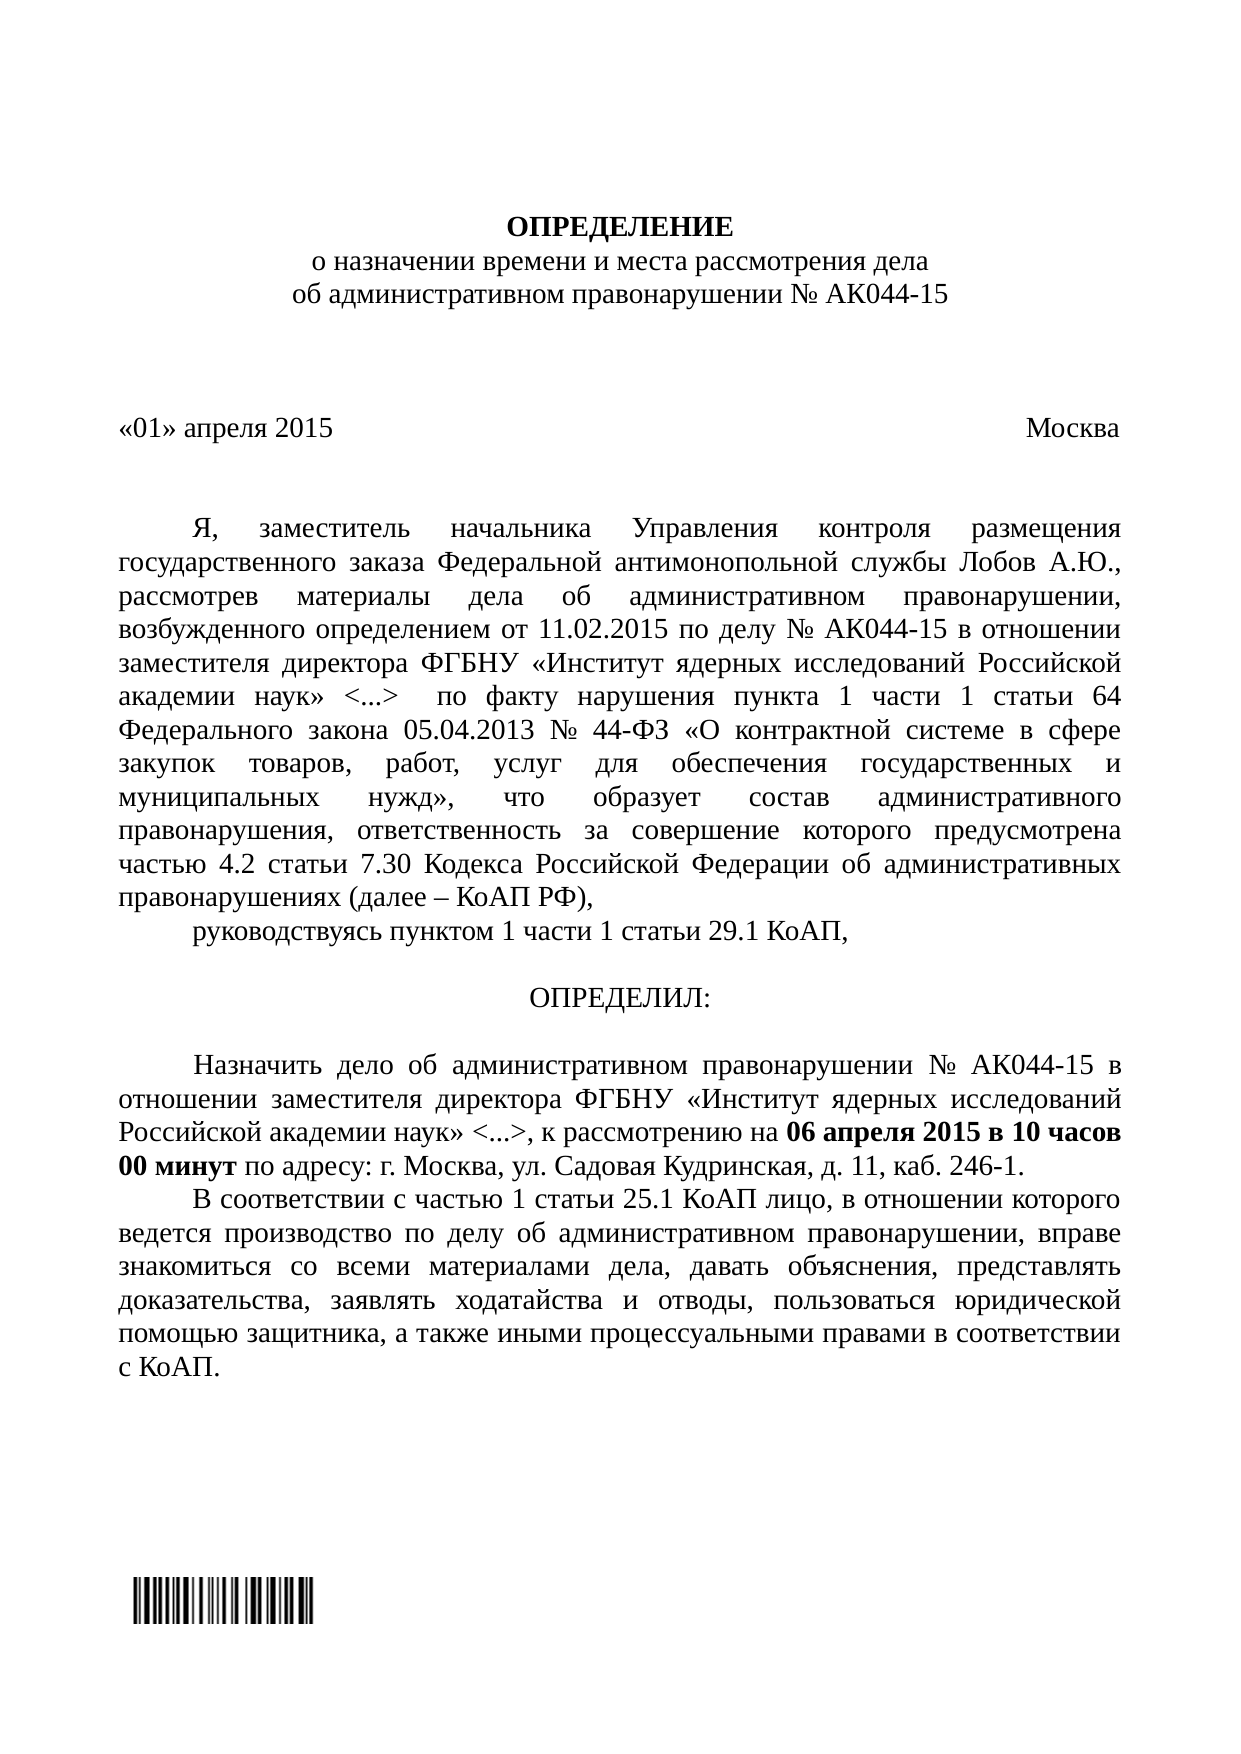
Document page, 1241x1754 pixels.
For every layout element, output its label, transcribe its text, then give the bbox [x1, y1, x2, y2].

text о назначении времени и места рассмотрения дела [118, 243, 1122, 276]
text об административном правонарушении № АК044-15 [118, 276, 1122, 310]
text В соответствии с частью 1 статьи 25.1 КоАП лицо, в отношении которого ведется производство по делу об административном правонарушении, вправе знакомиться со всеми материалами дела, давать объяснения, представлять доказательства, заявлять ходатайства и отводы, пользоваться юридической помощью защитника, а также иными процессуальными правами в соответствии с КоАП. [118, 1181, 1122, 1383]
text руководствуясь пунктом 1 части 1 статьи 29.1 КоАП, [118, 913, 1122, 947]
text ОПРЕДЕЛИЛ: [118, 980, 1122, 1014]
picture [118, 1577, 331, 1624]
subtitle ОПРЕДЕЛЕНИЕ [118, 209, 1122, 243]
text «01» апреля 2015 Москва [118, 410, 1122, 443]
text Я, заместитель начальника Управления контроля размещения государственного заказа Федеральной антимонопольной службы Лобов А.Ю., рассмотрев материалы дела об административном правонарушении, возбужденного определением от 11.02.2015 по делу № АК044-15 в отношении заместителя директора ФГБНУ «Институт ядерных исследований Российской академии наук» <...> по факту нарушения пункта 1 части 1 статьи 64 Федерального закона 05.04.2013 № 44-ФЗ «О контрактной системе в сфере закупок товаров, работ, услуг для обеспечения государственных и муниципальных нужд», что образует состав административного правонарушения, ответственность за совершение которого предусмотрена частью 4.2 статьи 7.30 Кодекса Российской Федерации об административных правонарушениях (далее – КоАП РФ), [118, 511, 1122, 913]
text Назначить дело об административном правонарушении № АК044-15 в отношении заместителя директора ФГБНУ «Институт ядерных исследований Российской академии наук» <...>, к рассмотрению на 06 апреля 2015 в 10 часов 00 минут по адресу: г. Москва, ул. Садовая Кудринская, д. 11, каб. 246-1. [118, 1047, 1122, 1181]
